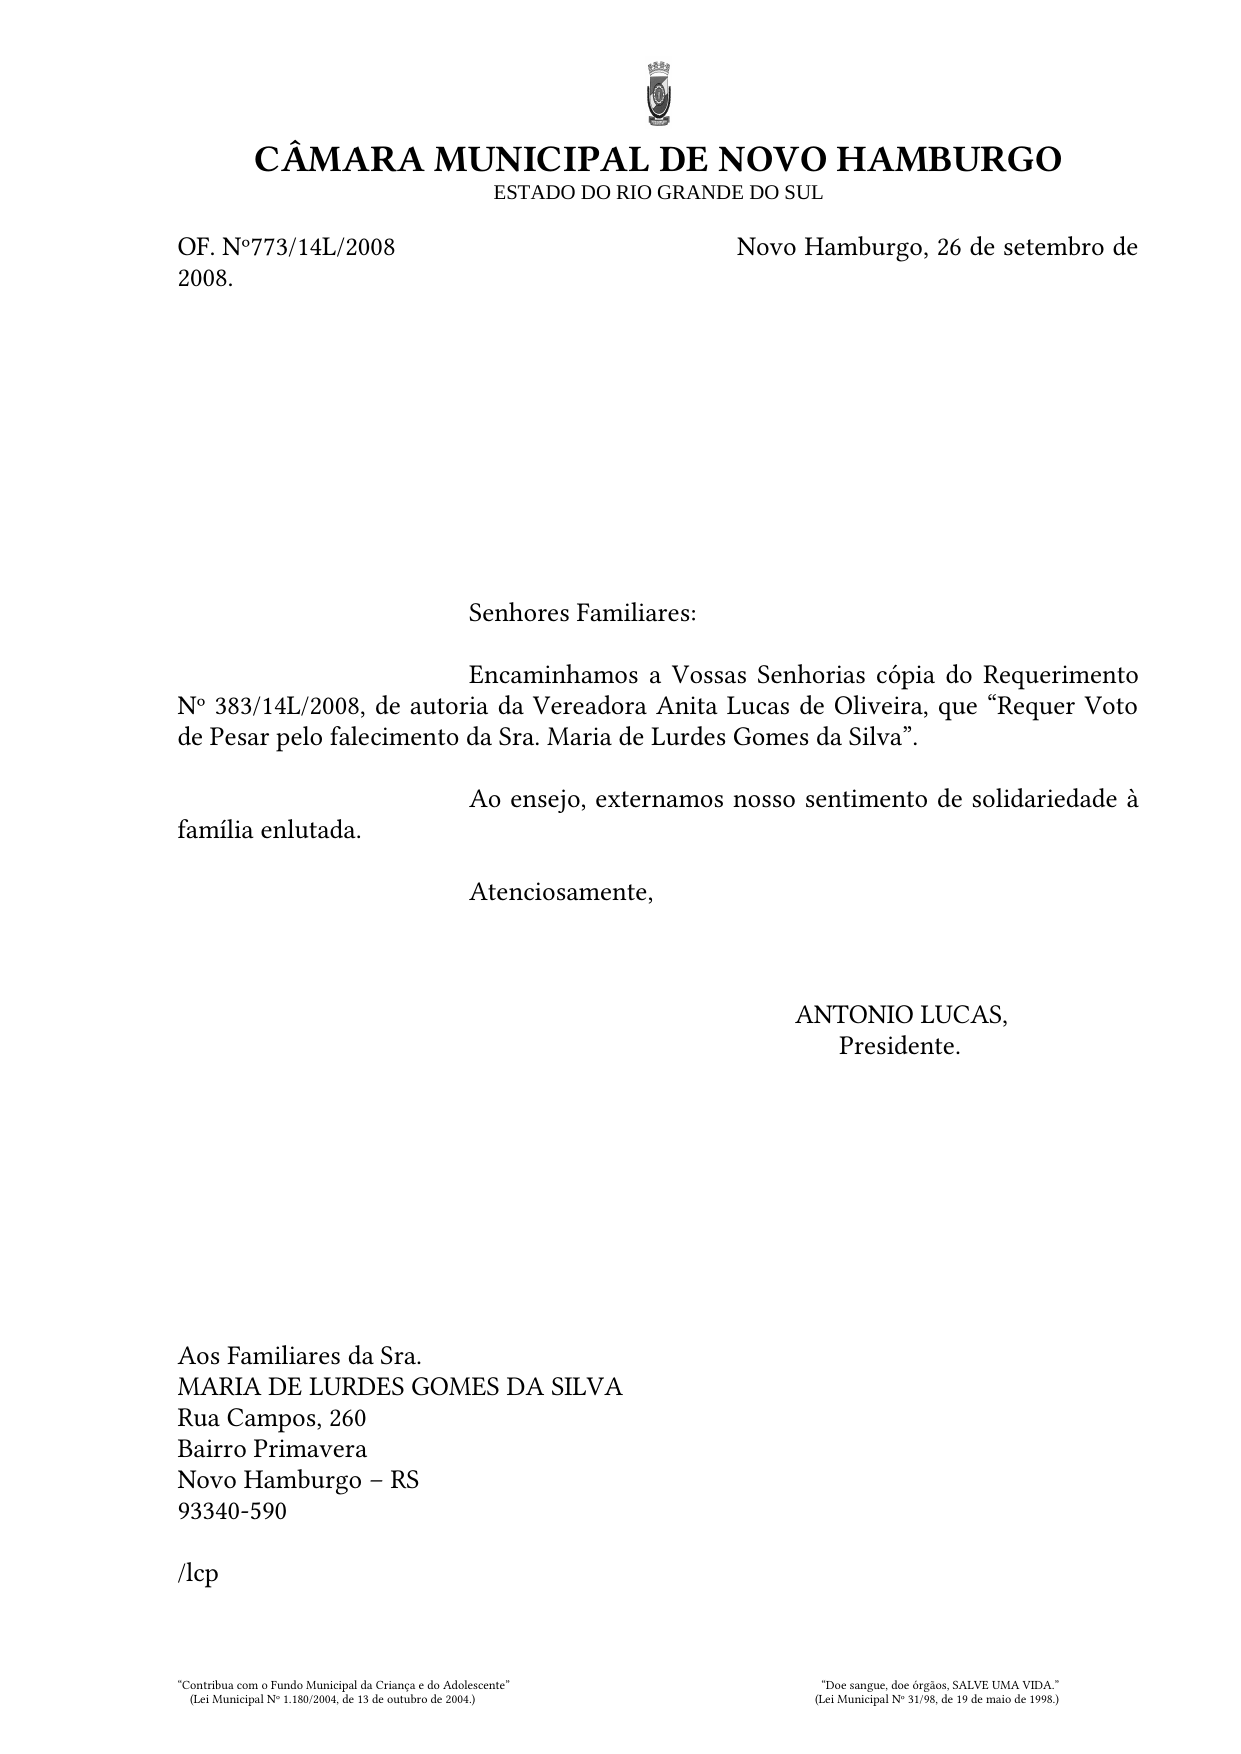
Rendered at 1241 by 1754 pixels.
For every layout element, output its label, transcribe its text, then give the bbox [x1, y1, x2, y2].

text Senhores Familiares: [177, 597, 1140, 628]
text Encaminhamos a Vossas Senhorias cópia do Requerimento Nº 383/14L/2008, de autoria da Vereadora Anita Lucas de Oliveira, que “Requer Voto de Pesar pelo falecimento da Sra. Maria de Lurdes Gomes da Silva”. [177, 659, 1140, 752]
text Ao ensejo, externamos nosso sentimento de solidariedade à família enlutada. [177, 783, 1140, 845]
text 93340-590 [177, 1495, 1140, 1526]
text Bairro Primavera [177, 1433, 1140, 1464]
text ANTONIO LUCAS, [693, 999, 1140, 1030]
text Atenciosamente, [177, 876, 1140, 907]
text OF. Nº773/14L/2008 Novo Hamburgo, 26 de setembro de 2008. [177, 231, 1140, 293]
text /lcp [177, 1557, 1140, 1588]
text Presidente. [546, 1030, 1140, 1061]
text Novo Hamburgo – RS [177, 1464, 1140, 1495]
text MARIA DE LURDES GOMES DA SILVA [177, 1371, 1140, 1402]
text Rua Campos, 260 [177, 1402, 1140, 1433]
text Aos Familiares da Sra. [177, 1340, 1140, 1371]
